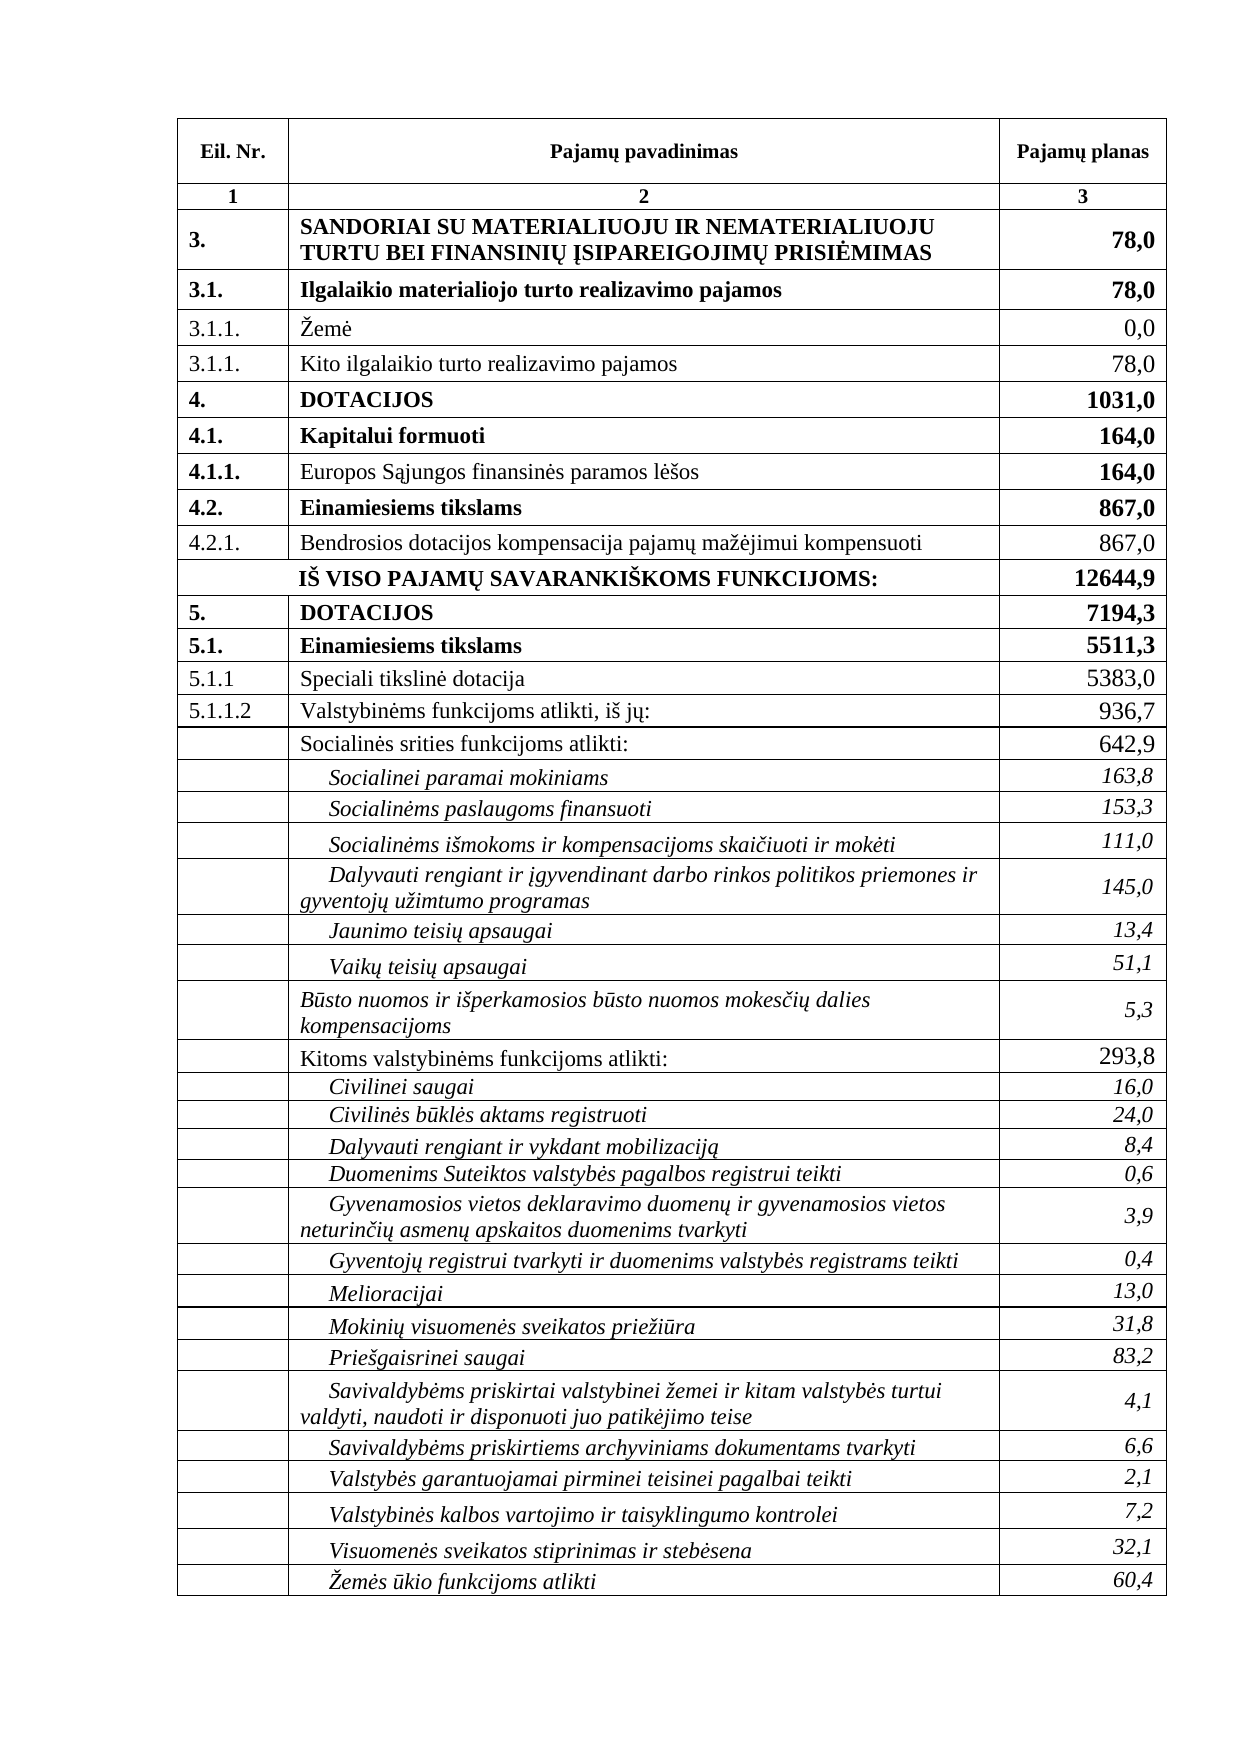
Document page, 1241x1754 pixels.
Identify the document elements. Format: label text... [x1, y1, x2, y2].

table_cell DOTACIJOS [289, 382, 999, 417]
table_cell 16,0 [1000, 1073, 1166, 1100]
table_cell Speciali tikslinė dotacija [289, 662, 999, 694]
table_cell [178, 1073, 288, 1100]
table_cell Civilinei saugai [289, 1073, 999, 1100]
table_cell Socialinei paramai mokiniams [289, 760, 999, 791]
table_cell 31,8 [1000, 1308, 1166, 1339]
table_cell [178, 859, 288, 914]
table_cell Žemės ūkio funkcijoms atlikti [289, 1565, 999, 1595]
table_cell [178, 1188, 288, 1243]
table_cell 13,0 [1000, 1275, 1166, 1306]
table_cell [178, 823, 288, 858]
table_cell Socialinės srities funkcijoms atlikti: [289, 728, 999, 759]
table_cell Savivaldybėms priskirtiems archyviniams dokumentams tvarkyti [289, 1431, 999, 1460]
table_cell Valstybinės kalbos vartojimo ir taisyklingumo kontrolei [289, 1493, 999, 1527]
table_cell 0,4 [1000, 1244, 1166, 1273]
table_cell 12644,9 [1000, 560, 1166, 595]
table_cell [178, 1461, 288, 1492]
table_cell Visuomenės sveikatos stiprinimas ir stebėsena [289, 1529, 999, 1563]
table_cell Dalyvauti rengiant ir vykdant mobilizaciją [289, 1129, 999, 1159]
table_cell 8,4 [1000, 1129, 1166, 1159]
table_cell 163,8 [1000, 760, 1166, 791]
table_cell 936,7 [1000, 695, 1166, 726]
table_cell Savivaldybėms priskirtai valstybinei žemei ir kitam valstybės turtui valdyti, naudoti ir disponuoti juo patikėjimo teise [289, 1371, 999, 1430]
table_cell [178, 1529, 288, 1563]
table_cell 5. [178, 596, 288, 628]
table_cell 60,4 [1000, 1565, 1166, 1595]
table_cell [178, 1160, 288, 1187]
table_header Pajamų planas [1000, 119, 1166, 183]
table_cell 24,0 [1000, 1101, 1166, 1128]
table_cell IŠ VISO PAJAMŲ SAVARANKIŠKOMS FUNKCIJOMS: [178, 560, 999, 595]
table_cell 164,0 [1000, 418, 1166, 453]
table_cell SANDORIAI SU MATERIALIUOJU IR NEMATERIALIUOJU TURTU BEI FINANSINIŲ ĮSIPAREIGOJIMŲ PRISIĖMIMAS [289, 210, 999, 269]
table_cell 5383,0 [1000, 662, 1166, 694]
table_cell 153,3 [1000, 792, 1166, 822]
table_cell 642,9 [1000, 728, 1166, 759]
table_cell 867,0 [1000, 490, 1166, 525]
table_cell Duomenims Suteiktos valstybės pagalbos registrui teikti [289, 1160, 999, 1187]
table_cell [178, 1275, 288, 1306]
table_cell 5511,3 [1000, 629, 1166, 661]
table_cell [178, 1340, 288, 1370]
table_cell [178, 1129, 288, 1159]
table_cell 145,0 [1000, 859, 1166, 914]
table_cell 83,2 [1000, 1340, 1166, 1370]
table_cell 4.2.1. [178, 526, 288, 559]
table_cell Būsto nuomos ir išperkamosios būsto nuomos mokesčių dalies kompensacijoms [289, 981, 999, 1039]
table_cell Valstybės garantuojamai pirminei teisinei pagalbai teikti [289, 1461, 999, 1492]
table_cell [178, 915, 288, 944]
table_cell 3.1.1. [178, 310, 288, 345]
table_cell [178, 792, 288, 822]
table_cell 4. [178, 382, 288, 417]
table_cell Kito ilgalaikio turto realizavimo pajamos [289, 346, 999, 381]
table_cell 7194,3 [1000, 596, 1166, 628]
table_cell 78,0 [1000, 210, 1166, 269]
table_cell Priešgaisrinei saugai [289, 1340, 999, 1370]
table_cell Vaikų teisių apsaugai [289, 945, 999, 979]
table_cell Socialinėms paslaugoms finansuoti [289, 792, 999, 822]
table_cell 13,4 [1000, 915, 1166, 944]
table_cell DOTACIJOS [289, 596, 999, 628]
table_cell 4.1. [178, 418, 288, 453]
table_cell 111,0 [1000, 823, 1166, 858]
table_cell Kitoms valstybinėms funkcijoms atlikti: [289, 1040, 999, 1072]
table_cell [178, 1565, 288, 1595]
table_cell Einamiesiems tikslams [289, 629, 999, 661]
table_header Eil. Nr. [178, 119, 288, 183]
table_cell 1 [178, 184, 288, 209]
table_cell [178, 1101, 288, 1128]
table_cell Melioracijai [289, 1275, 999, 1306]
table_cell 7,2 [1000, 1493, 1166, 1527]
table_cell 78,0 [1000, 270, 1166, 309]
table_cell 5.1. [178, 629, 288, 661]
table_cell [178, 1371, 288, 1430]
table_cell Valstybinėms funkcijoms atlikti, iš jų: [289, 695, 999, 726]
table_cell [178, 760, 288, 791]
table_cell Kapitalui formuoti [289, 418, 999, 453]
table_cell 867,0 [1000, 526, 1166, 559]
table_cell [178, 728, 288, 759]
table_cell 3 [1000, 184, 1166, 209]
table_cell 0,6 [1000, 1160, 1166, 1187]
table_cell 4,1 [1000, 1371, 1166, 1430]
table_cell 164,0 [1000, 454, 1166, 489]
table_cell [178, 1040, 288, 1072]
table_cell [178, 981, 288, 1039]
table_cell [178, 1431, 288, 1460]
table_cell 3,9 [1000, 1188, 1166, 1243]
table_cell 5,3 [1000, 981, 1166, 1039]
table_cell 51,1 [1000, 945, 1166, 979]
table_cell [178, 1308, 288, 1339]
table_cell 2 [289, 184, 999, 209]
table_cell Bendrosios dotacijos kompensacija pajamų mažėjimui kompensuoti [289, 526, 999, 559]
table_cell 4.1.1. [178, 454, 288, 489]
table_header Pajamų pavadinimas [289, 119, 999, 183]
table_cell 32,1 [1000, 1529, 1166, 1563]
table_cell Gyvenamosios vietos deklaravimo duomenų ir gyvenamosios vietos neturinčių asmenų apskaitos duomenims tvarkyti [289, 1188, 999, 1243]
table_cell 78,0 [1000, 346, 1166, 381]
table_cell Einamiesiems tikslams [289, 490, 999, 525]
table_cell 0,0 [1000, 310, 1166, 345]
table_cell Socialinėms išmokoms ir kompensacijoms skaičiuoti ir mokėti [289, 823, 999, 858]
table_cell Dalyvauti rengiant ir įgyvendinant darbo rinkos politikos priemones ir gyventojų užimtumo programas [289, 859, 999, 914]
table_cell Gyventojų registrui tvarkyti ir duomenims valstybės registrams teikti [289, 1244, 999, 1273]
table_cell 6,6 [1000, 1431, 1166, 1460]
table_cell Europos Sąjungos finansinės paramos lėšos [289, 454, 999, 489]
table_cell 1031,0 [1000, 382, 1166, 417]
table_cell Žemė [289, 310, 999, 345]
table_cell 3.1.1. [178, 346, 288, 381]
table_cell 5.1.1.2 [178, 695, 288, 726]
table_cell 3.1. [178, 270, 288, 309]
table_cell Mokinių visuomenės sveikatos priežiūra [289, 1308, 999, 1339]
table_cell [178, 1244, 288, 1273]
table_cell 4.2. [178, 490, 288, 525]
table_cell 2,1 [1000, 1461, 1166, 1492]
table_cell Jaunimo teisių apsaugai [289, 915, 999, 944]
table_cell [178, 1493, 288, 1527]
table_cell [178, 945, 288, 979]
table_cell 3. [178, 210, 288, 269]
table_cell 5.1.1 [178, 662, 288, 694]
table_cell Civilinės būklės aktams registruoti [289, 1101, 999, 1128]
table_cell Ilgalaikio materialiojo turto realizavimo pajamos [289, 270, 999, 309]
table_cell 293,8 [1000, 1040, 1166, 1072]
